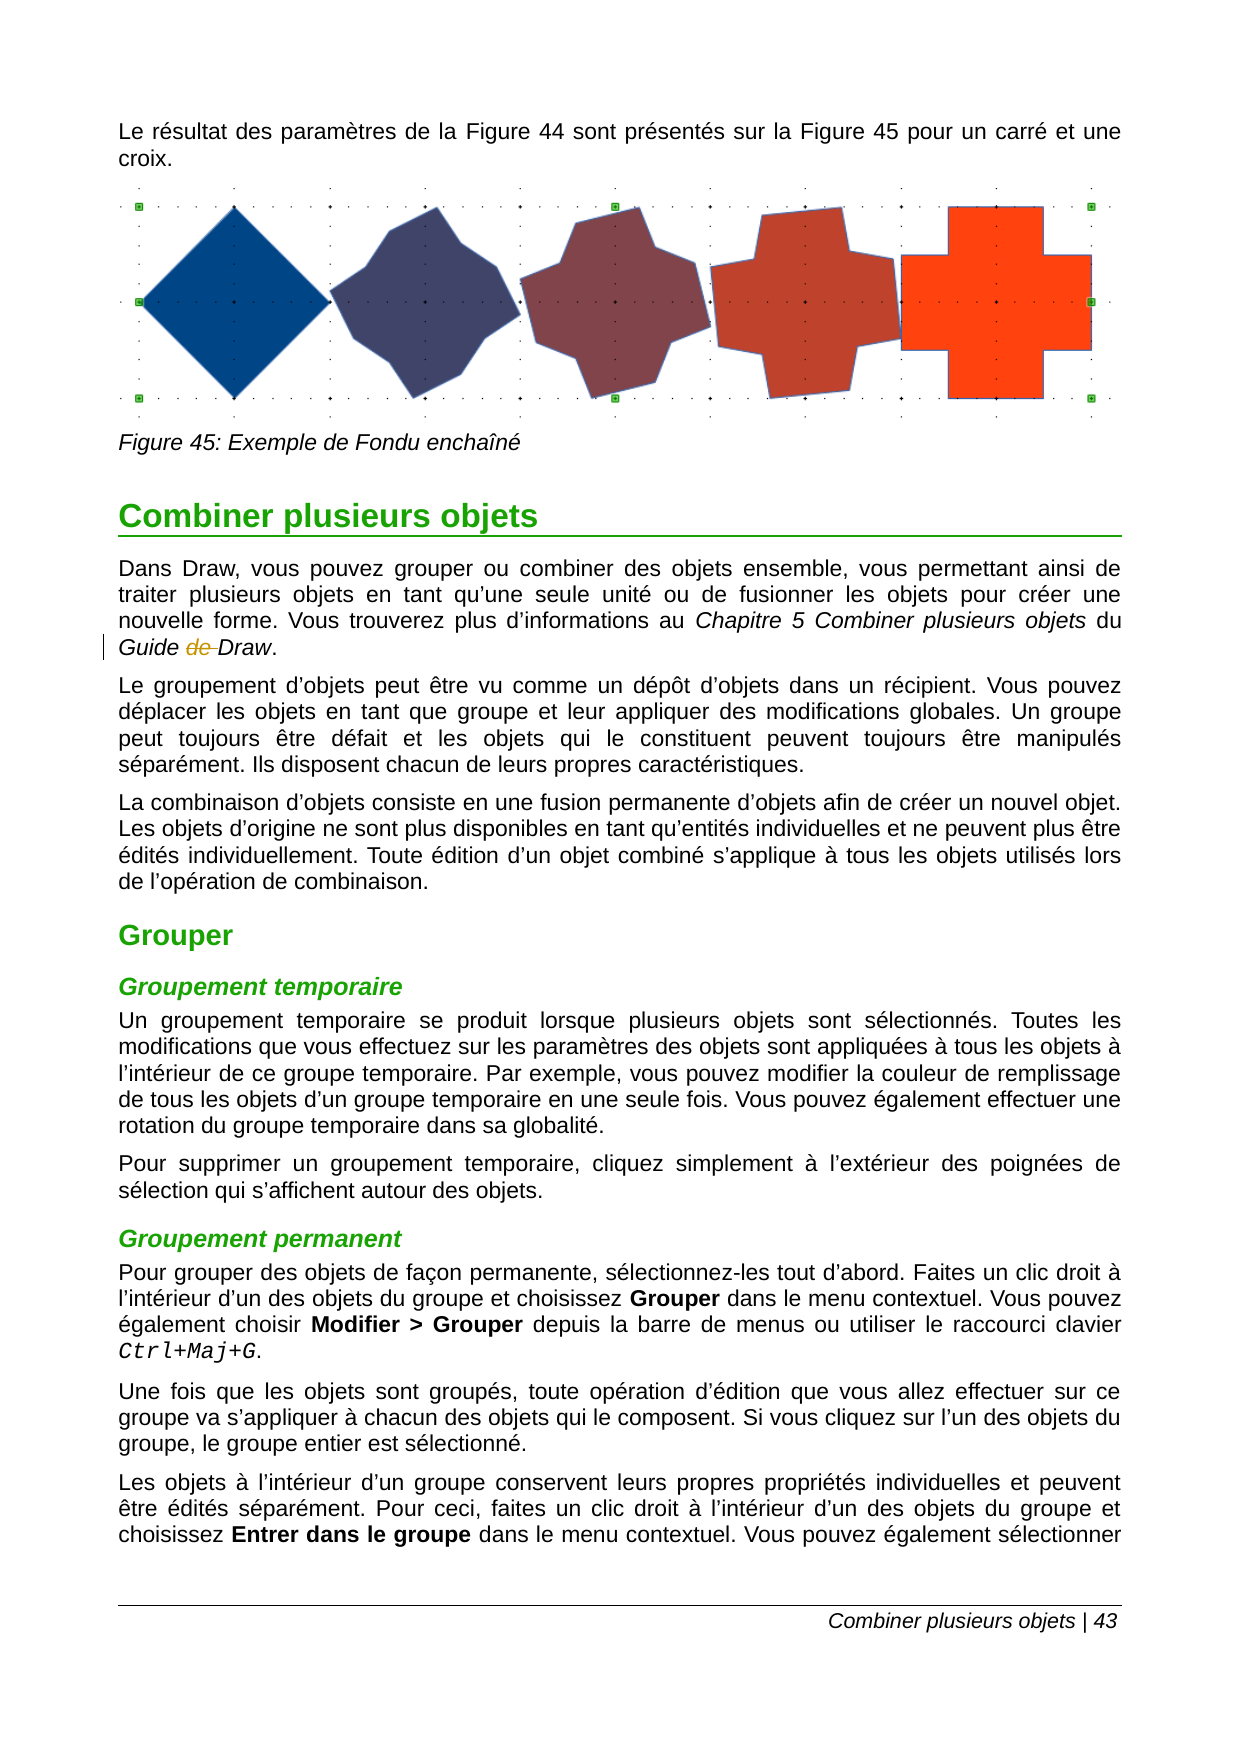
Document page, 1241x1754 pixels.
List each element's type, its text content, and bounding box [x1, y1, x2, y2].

text Un groupement temporaire se produit lorsque plusieurs objets sont sélectionnés. Toutes les modifications que vous effectuez sur les paramètres des objets sont appliquées à tous les objets à l’intérieur de ce groupe temporaire. Par exemple, vous pouvez modifier la couleur de remplissage de tous les objets d’un groupe temporaire en une seule fois. Vous pouvez également effectuer une rotation du groupe temporaire dans sa globalité. [118, 1007, 1122, 1139]
text Dans Draw, vous pouvez grouper ou combiner des objets ensemble, vous permettant ainsi de traiter plusieurs objets en tant qu’une seule unité ou de fusionner les objets pour créer une nouvelle forme. Vous trouverez plus d’informations au Chapitre 5 Combiner plusieurs objets du Guide Draw. [118, 554, 1122, 660]
text La combinaison d’objets consiste en une fusion permanente d’objets afin de créer un nouvel objet. Les objets d’origine ne sont plus disponibles en tant qu’entités individuelles et ne peuvent plus être édités individuellement. Toute édition d’un objet combiné s’applique à tous les objets utilisés lors de l’opération de combinaison. [118, 789, 1122, 894]
subtitle Groupement temporaire [118, 972, 1122, 1001]
text Pour grouper des objets de façon permanente, sélectionnez-les tout d’abord. Faites un clic droit à l’intérieur d’un des objets du groupe et choisissez Grouper dans le menu contextuel. Vous pouvez également choisir Modifier > Grouper depuis la barre de menus ou utiliser le raccourci clavier Ctrl+Maj+G. [118, 1258, 1122, 1366]
subtitle Groupement permanent [118, 1224, 1122, 1252]
picture [118, 188, 1123, 429]
text Le résultat des paramètres de la Figure 44 sont présentés sur la Figure 45 pour un carré et une croix. [118, 118, 1122, 171]
subtitle Combiner plusieurs objets [118, 496, 1122, 535]
subtitle Grouper [118, 918, 1122, 952]
text Le groupement d’objets peut être vu comme un dépôt d’objets dans un récipient. Vous pouvez déplacer les objets en tant que groupe et leur appliquer des modifications globales. Un groupe peut toujours être défait et les objets qui le constituent peuvent toujours être manipulés séparément. Ils disposent chacun de leurs propres caractéristiques. [118, 672, 1122, 777]
text Les objets à l’intérieur d’un groupe conservent leurs propres propriétés individuelles et peuvent être édités séparément. Pour ceci, faites un clic droit à l’intérieur d’un des objets du groupe et choisissez Entrer dans le groupe dans le menu contextuel. Vous pouvez également sélectionner [118, 1468, 1122, 1547]
text Figure 45: Exemple de Fondu enchaîné [118, 429, 1122, 455]
text Une fois que les objets sont groupés, toute opération d’édition que vous allez effectuer sur ce groupe va s’appliquer à chacun des objets qui le composent. Si vous cliquez sur l’un des objets du groupe, le groupe entier est sélectionné. [118, 1378, 1122, 1457]
text Pour supprimer un groupement temporaire, cliquez simplement à l’extérieur des poignées de sélection qui s’affichent autour des objets. [118, 1150, 1122, 1203]
